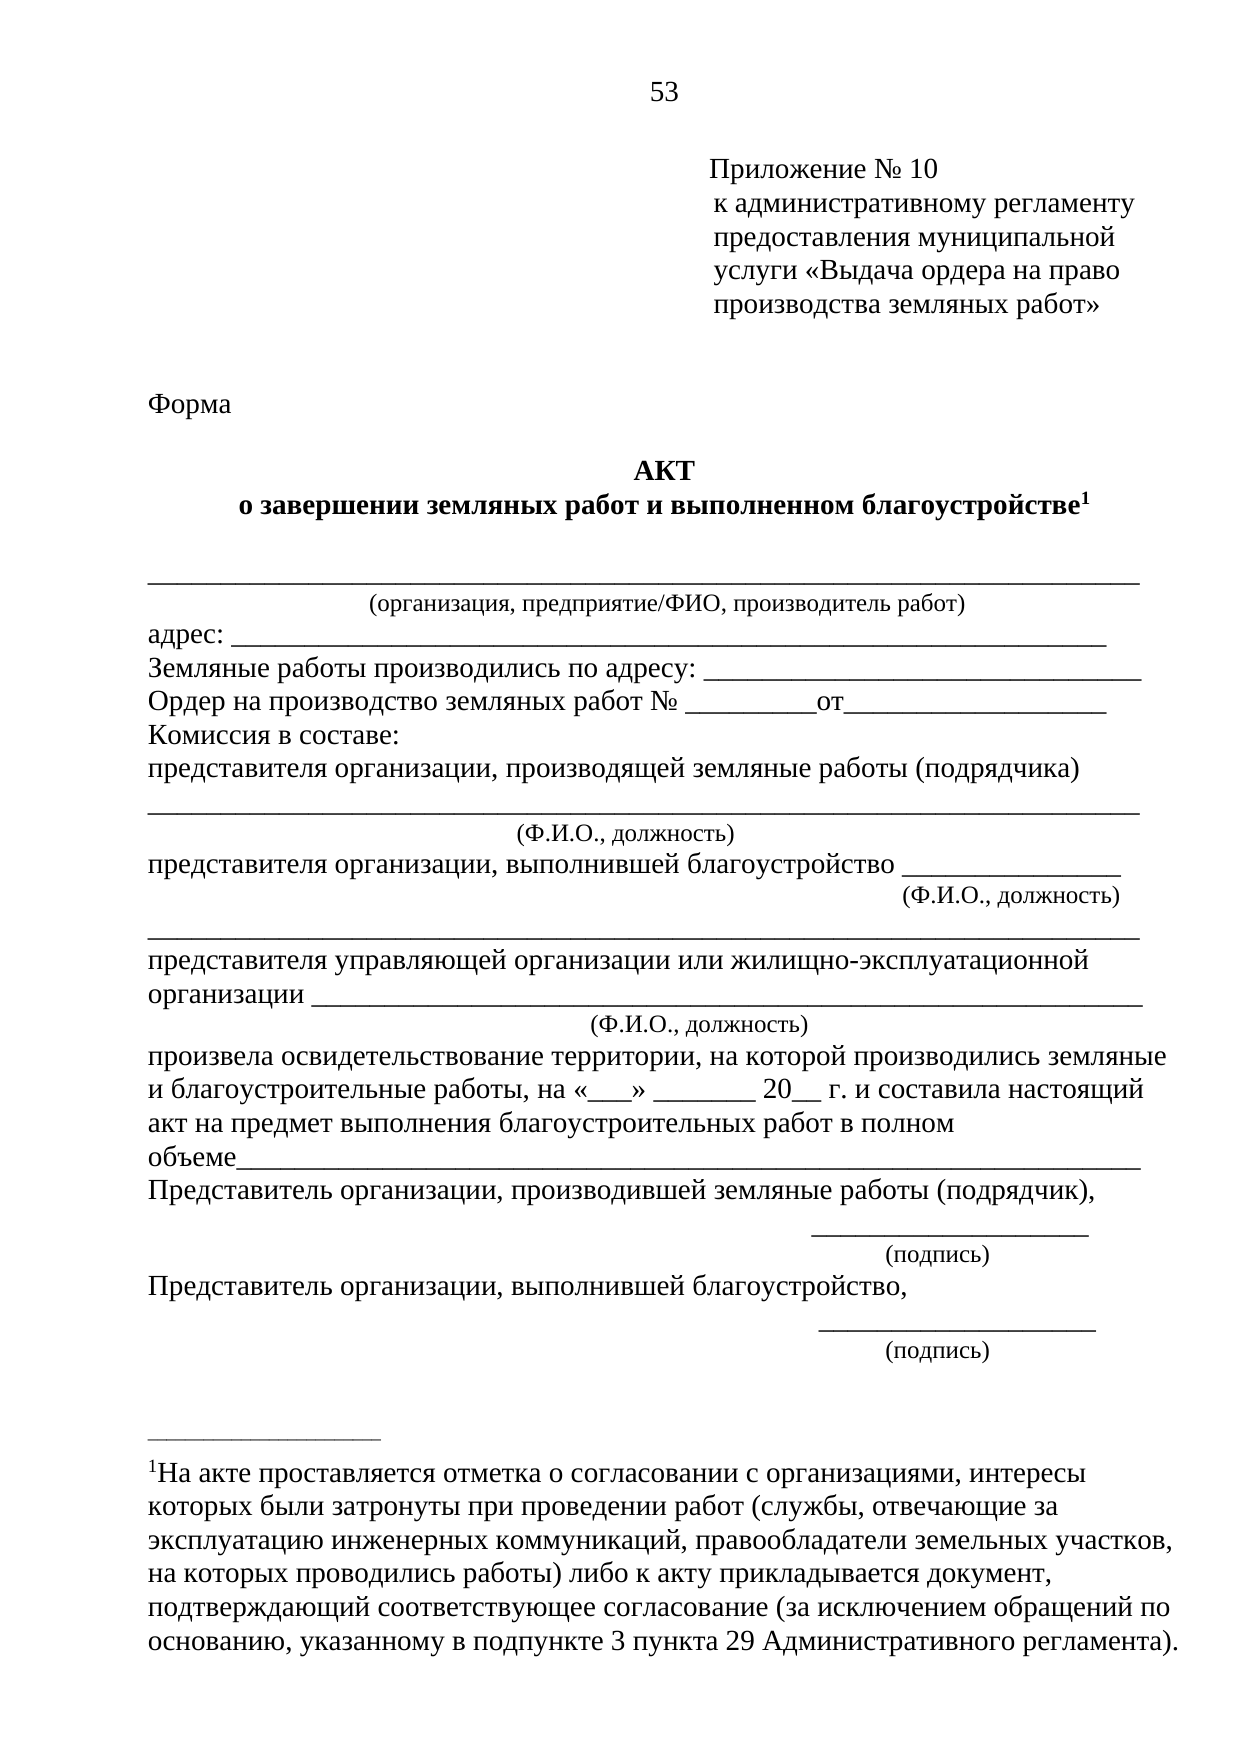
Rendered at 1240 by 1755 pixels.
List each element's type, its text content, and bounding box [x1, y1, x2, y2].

text (организация, предприятие/ФИО, производитель работ) [295, 588, 1181, 616]
text представителя организации, выполнившей благоустройство _______________ [148, 846, 1181, 880]
text (Ф.И.О., должность) [516, 1009, 1181, 1038]
text организации _________________________________________________________ [148, 976, 1181, 1009]
text (подпись) [811, 1335, 1181, 1364]
text Ордер на производство земляных работ № _________от__________________ [148, 683, 1181, 717]
text произвела освидетельствование территории, на которой производились земляные и благоустроительные работы, на «___» _______ 20__ г. и составила настоящий акт на предмет выполнения благоустроительных работ в полном объеме______________________________________________________________ [148, 1038, 1181, 1172]
text о завершении земляных работ и выполненном благоустройстве1 [148, 487, 1181, 521]
text (Ф.И.О., должность) [738, 880, 1181, 909]
text Акт [148, 453, 1181, 487]
text представителя организации, производящей земляные работы (подрядчика) [148, 751, 1181, 784]
text к административному регламенту предоставления муниципальной услуги «Выдача ордера на право производства земляных работ» [713, 185, 1181, 319]
text Приложение № 10 [709, 152, 1181, 185]
text Форма [148, 386, 1181, 420]
text Земляные работы производились по адресу: ______________________________ [148, 650, 1181, 683]
text представителя управляющей организации или жилищно-эксплуатационной [148, 942, 1181, 976]
text ____________________________________________________________________ [148, 909, 1181, 942]
text (Ф.И.О., должность) [443, 818, 1181, 846]
text 1На акте проставляется отметка о согласовании с организациями, интересы которых были затронуты при проведении работ (службы, отвечающие за эксплуатацию инженерных коммуникаций, правообладатели земельных участков, на которых проводились работы) либо к акту прикладывается документ, подтверждающий соответствующее согласование (за исключением обращений по основанию, указанному в подпункте 3 пункта 29 Административного регламента). [148, 1455, 1181, 1656]
text ____________________________________________________________________ [148, 554, 1181, 588]
text адрес: ____________________________________________________________ [148, 616, 1181, 650]
text _________________________ [148, 1421, 1181, 1455]
text Представитель организации, выполнившей благоустройство, ___________________ [148, 1268, 1181, 1335]
text Представитель организации, производившей земляные работы (подрядчик), [148, 1172, 1181, 1206]
text ____________________________________________________________________ [148, 784, 1181, 818]
text Комиссия в составе: [148, 717, 1181, 751]
text ___________________ [738, 1206, 1181, 1239]
text (подпись) [811, 1239, 1181, 1268]
